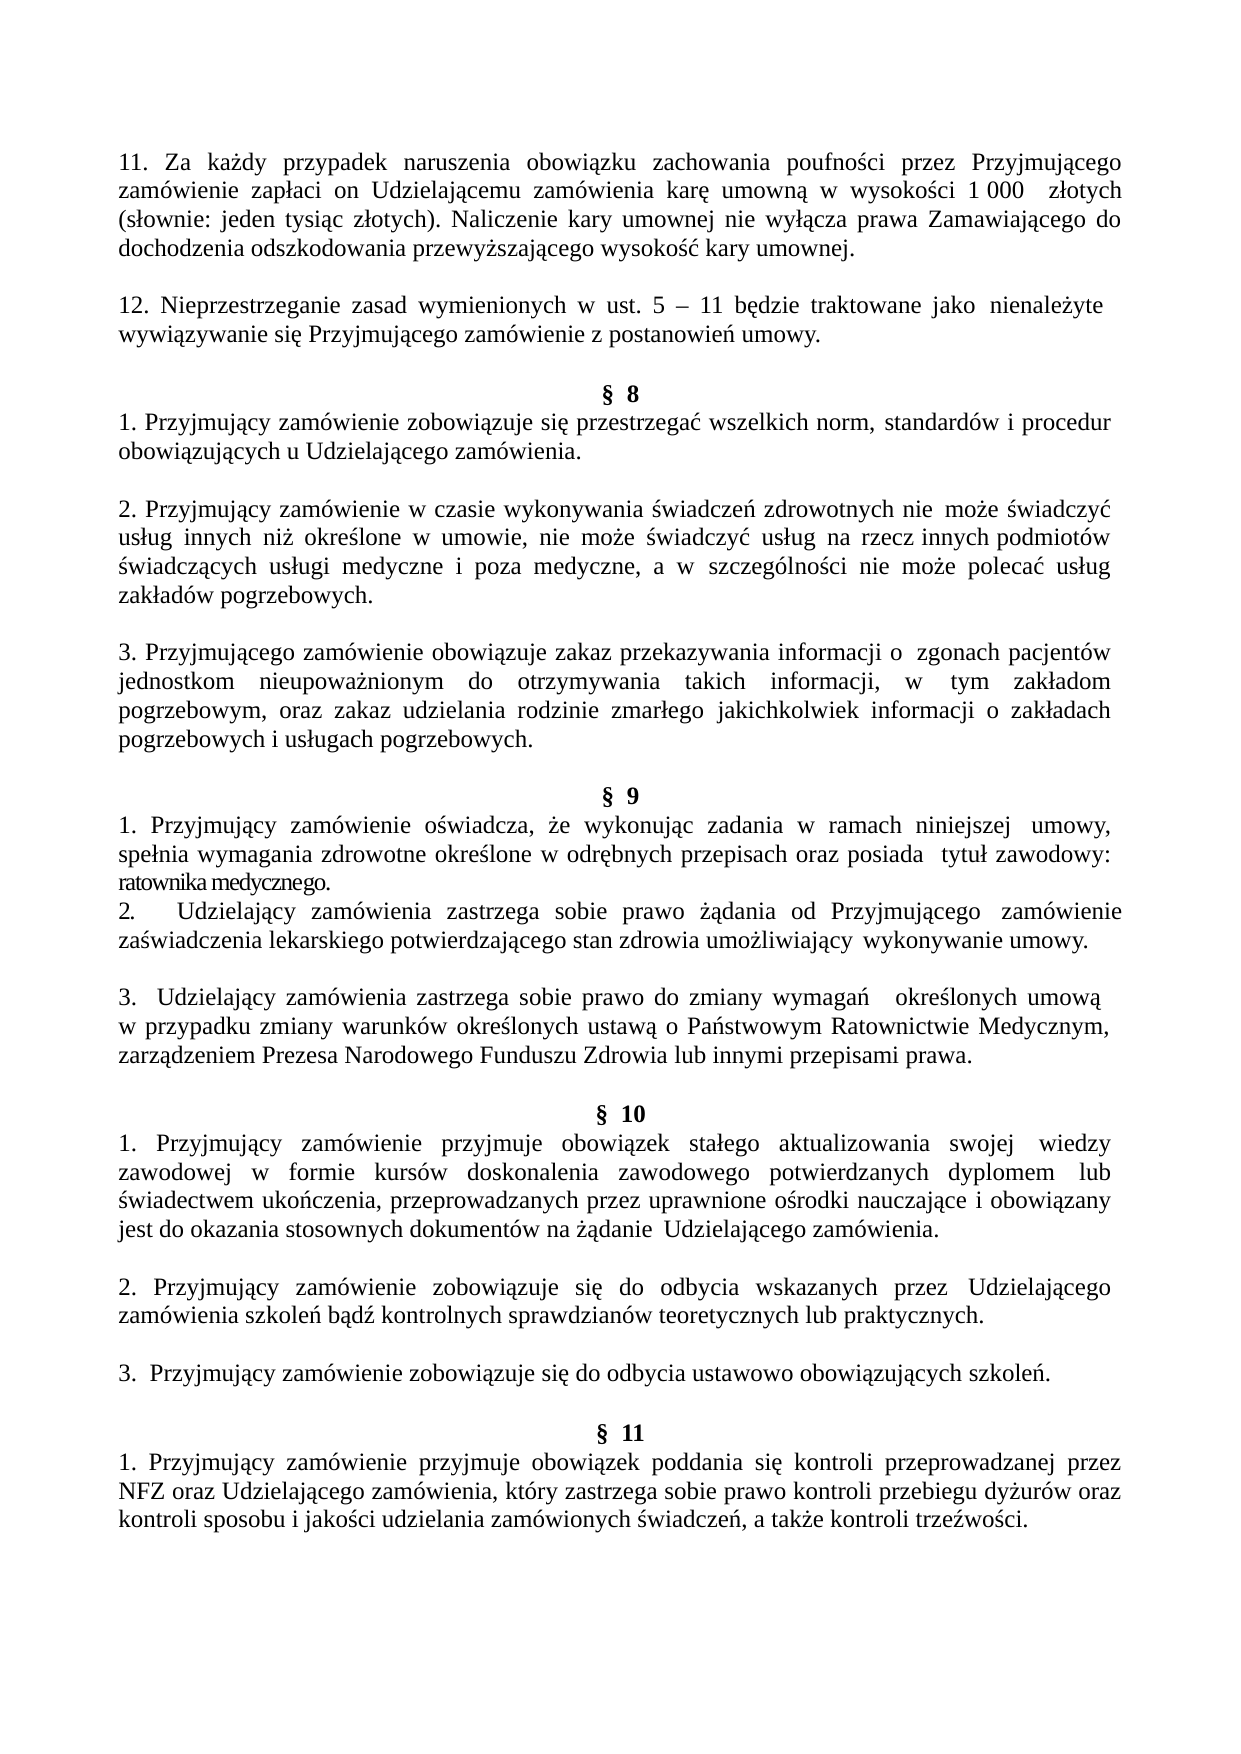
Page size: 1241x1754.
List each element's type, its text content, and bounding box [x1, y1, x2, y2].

text 2. Udzielający zamówienia zastrzega sobie prawo żądania od Przyjmującego zamówienie zaświadczenia lekarskiego potwierdzającego stan zdrowia umożliwiający wykonywanie umowy. [118, 896, 1122, 954]
text § 9 [147, 781, 1093, 810]
text 2. Przyjmujący zamówienie zobowiązuje się do odbycia wskazanych przez Udzielającego zamówienia szkoleń bądź kontrolnych sprawdzianów teoretycznych lub praktycznych. [118, 1272, 1111, 1329]
text 1. Przyjmujący zamówienie przyjmuje obowiązek stałego aktualizowania swojej wiedzy zawodowej w formie kursów doskonalenia zawodowego potwierdzanych dyplomem lub świadectwem ukończenia, przeprowadzanych przez uprawnione ośrodki nauczające i obowiązany jest do okazania stosownych dokumentów na żądanie Udzielającego zamówienia. [118, 1128, 1111, 1243]
text § 11 [118, 1418, 1122, 1447]
text 1. Przyjmujący zamówienie oświadcza, że wykonując zadania w ramach niniejszej umowy, spełnia wymagania zdrowotne określone w odrębnych przepisach oraz posiada tytuł zawodowy: ratownika medycznego. [118, 810, 1111, 896]
text 3. Przyjmującego zamówienie obowiązuje zakaz przekazywania informacji o zgonach pacjentów jednostkom nieupoważnionym do otrzymywania takich informacji, w tym zakładom pogrzebowym, oraz zakaz udzielania rodzinie zmarłego jakichkolwiek informacji o zakładach pogrzebowych i usługach pogrzebowych. [118, 637, 1111, 752]
text 3. Udzielający zamówienia zastrzega sobie prawo do zmiany wymagań określonych umową w przypadku zmiany warunków określonych ustawą o Państwowym Ratownictwie Medycznym, zarządzeniem Prezesa Narodowego Funduszu Zdrowia lub innymi przepisami prawa. [118, 982, 1111, 1069]
text 12. Nieprzestrzeganie zasad wymienionych w ust. 5 – 11 będzie traktowane jako nienależyte wywiązywanie się Przyjmującego zamówienie z postanowień umowy. [118, 291, 1103, 348]
text 2. Przyjmujący zamówienie w czasie wykonywania świadczeń zdrowotnych nie może świadczyć usług innych niż określone w umowie, nie może świadczyć usług na rzecz innych podmiotów świadczących usługi medyczne i poza medyczne, a w szczególności nie może polecać usług zakładów pogrzebowych. [118, 494, 1111, 609]
text 1. Przyjmujący zamówienie przyjmuje obowiązek poddania się kontroli przeprowadzanej przez NFZ oraz Udzielającego zamówienia, który zastrzega sobie prawo kontroli przebiegu dyżurów oraz kontroli sposobu i jakości udzielania zamówionych świadczeń, a także kontroli trzeźwości. [118, 1447, 1122, 1533]
text § 10 [147, 1099, 1093, 1128]
text 3. Przyjmujący zamówienie zobowiązuje się do odbycia ustawowo obowiązujących szkoleń. [118, 1358, 1110, 1387]
text 11. Za każdy przypadek naruszenia obowiązku zachowania poufności przez Przyjmującego zamówienie zapłaci on Udzielającemu zamówienia karę umowną w wysokości 1 000 złotych (słownie: jeden tysiąc złotych). Naliczenie kary umownej nie wyłącza prawa Zamawiającego do dochodzenia odszkodowania przewyższającego wysokość kary umownej. [118, 147, 1122, 262]
text 1. Przyjmujący zamówienie zobowiązuje się przestrzegać wszelkich norm, standardów i procedur obowiązujących u Udzielającego zamówienia. [118, 407, 1111, 465]
text § 8 [147, 379, 1093, 407]
